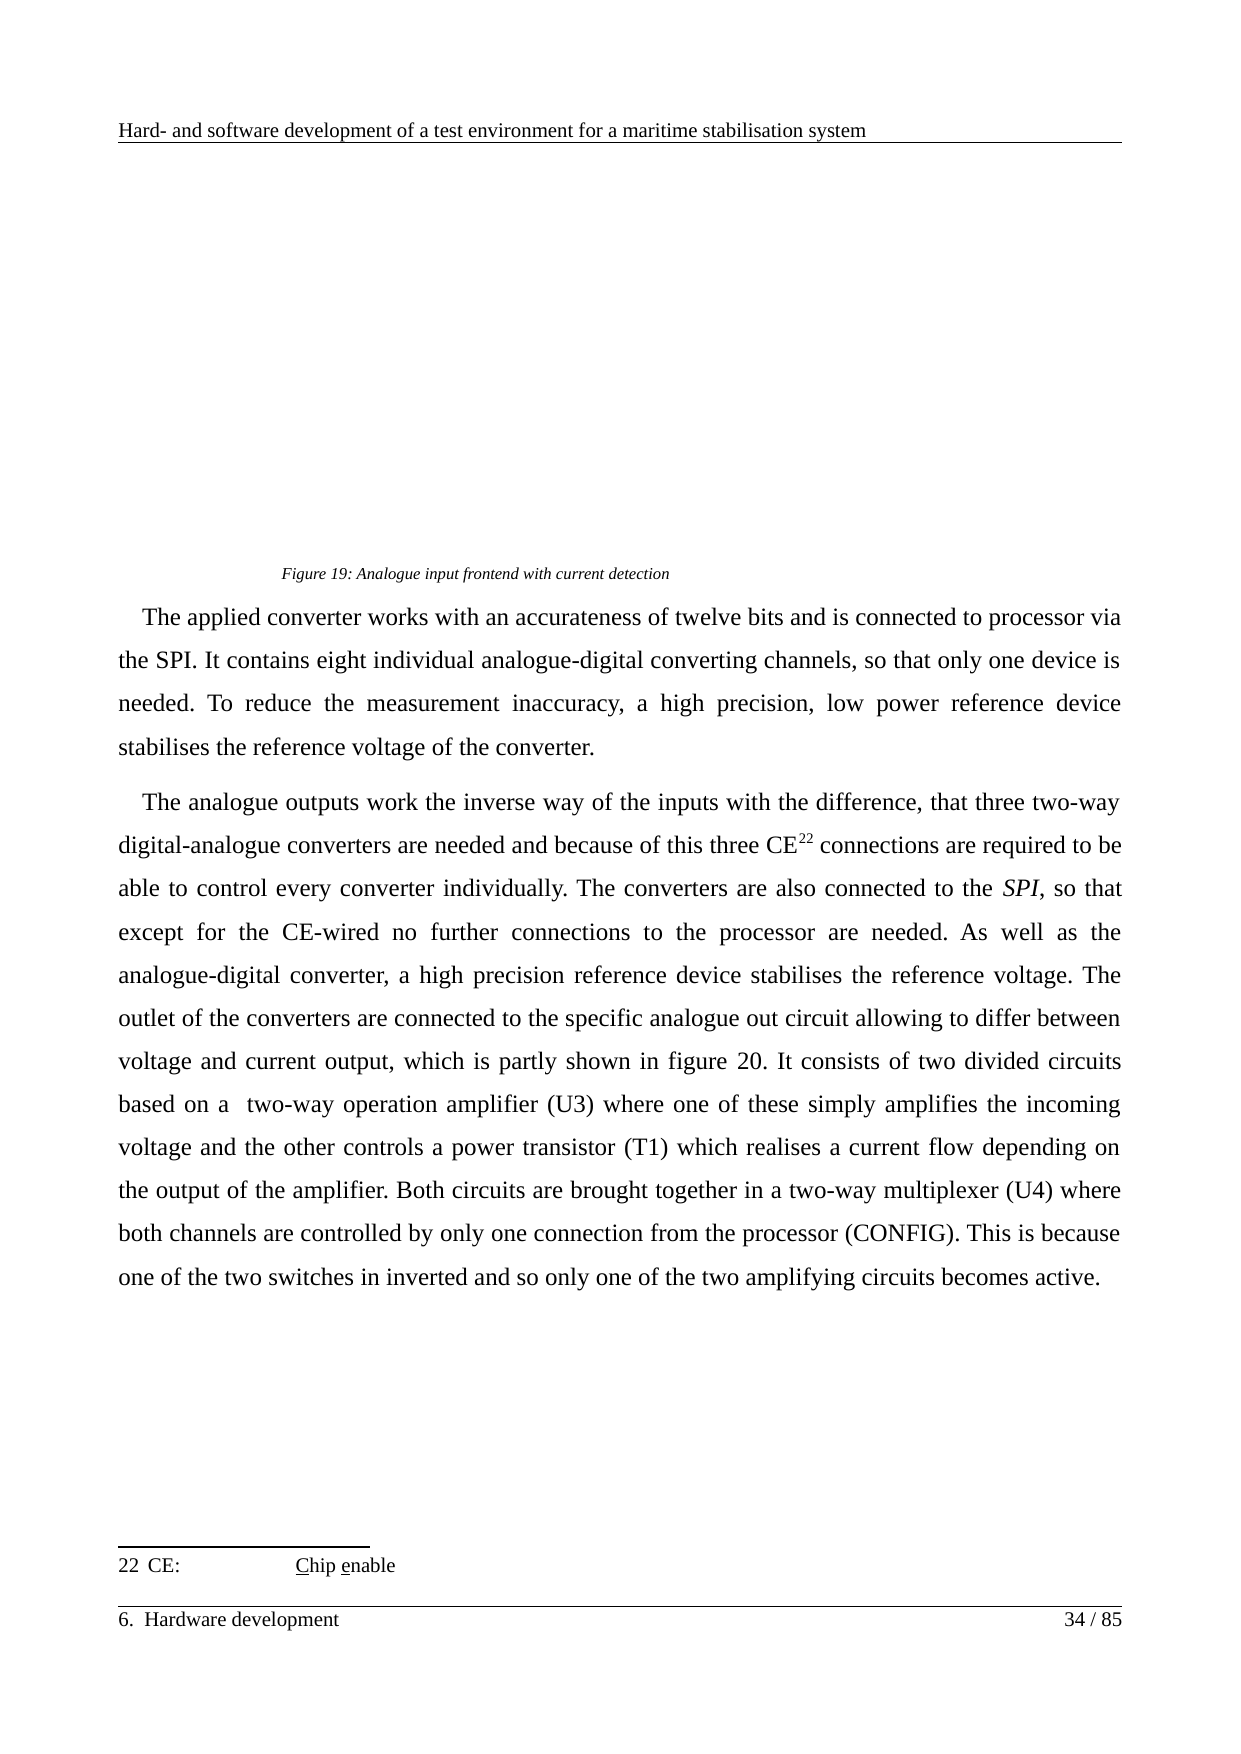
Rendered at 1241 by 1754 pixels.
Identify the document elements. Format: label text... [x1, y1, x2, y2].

text CE: Chip enable [118, 1553, 1122, 1577]
text Figure 19: Analogue input frontend with current detection [281, 189, 959, 583]
text The analogue outputs work the inverse way of the inputs with the difference, that three two-way digital-analogue converters are needed and because of this three CE connections are required to be able to control every converter individually. The converters are also connected to the SPI, so that except for the CE-wired no further connections to the processor are needed. As well as the analogue-digital converter, a high precision reference device stabilises the reference voltage. The outlet of the converters are connected to the specific analogue out circuit allowing to differ between voltage and current output, which is partly shown in figure 20. It consists of two divided circuits based on a two-way operation amplifier (U3) where one of these simply amplifies the incoming voltage and the other controls a power transistor (T1) which realises a current flow depending on the output of the amplifier. Both circuits are brought together in a two-way multiplexer (U4) where both channels are controlled by only one connection from the processor (CONFIG). This is because one of the two switches in inverted and so only one of the two amplifying circuits becomes active. [118, 787, 1122, 1290]
text The applied converter works with an accurateness of twelve bits and is connected to processor via the SPI. It contains eight individual analogue-digital converting channels, so that only one device is needed. To reduce the measurement inaccuracy, a high precision, low power reference device stabilises the reference voltage of the converter. [118, 177, 1122, 760]
